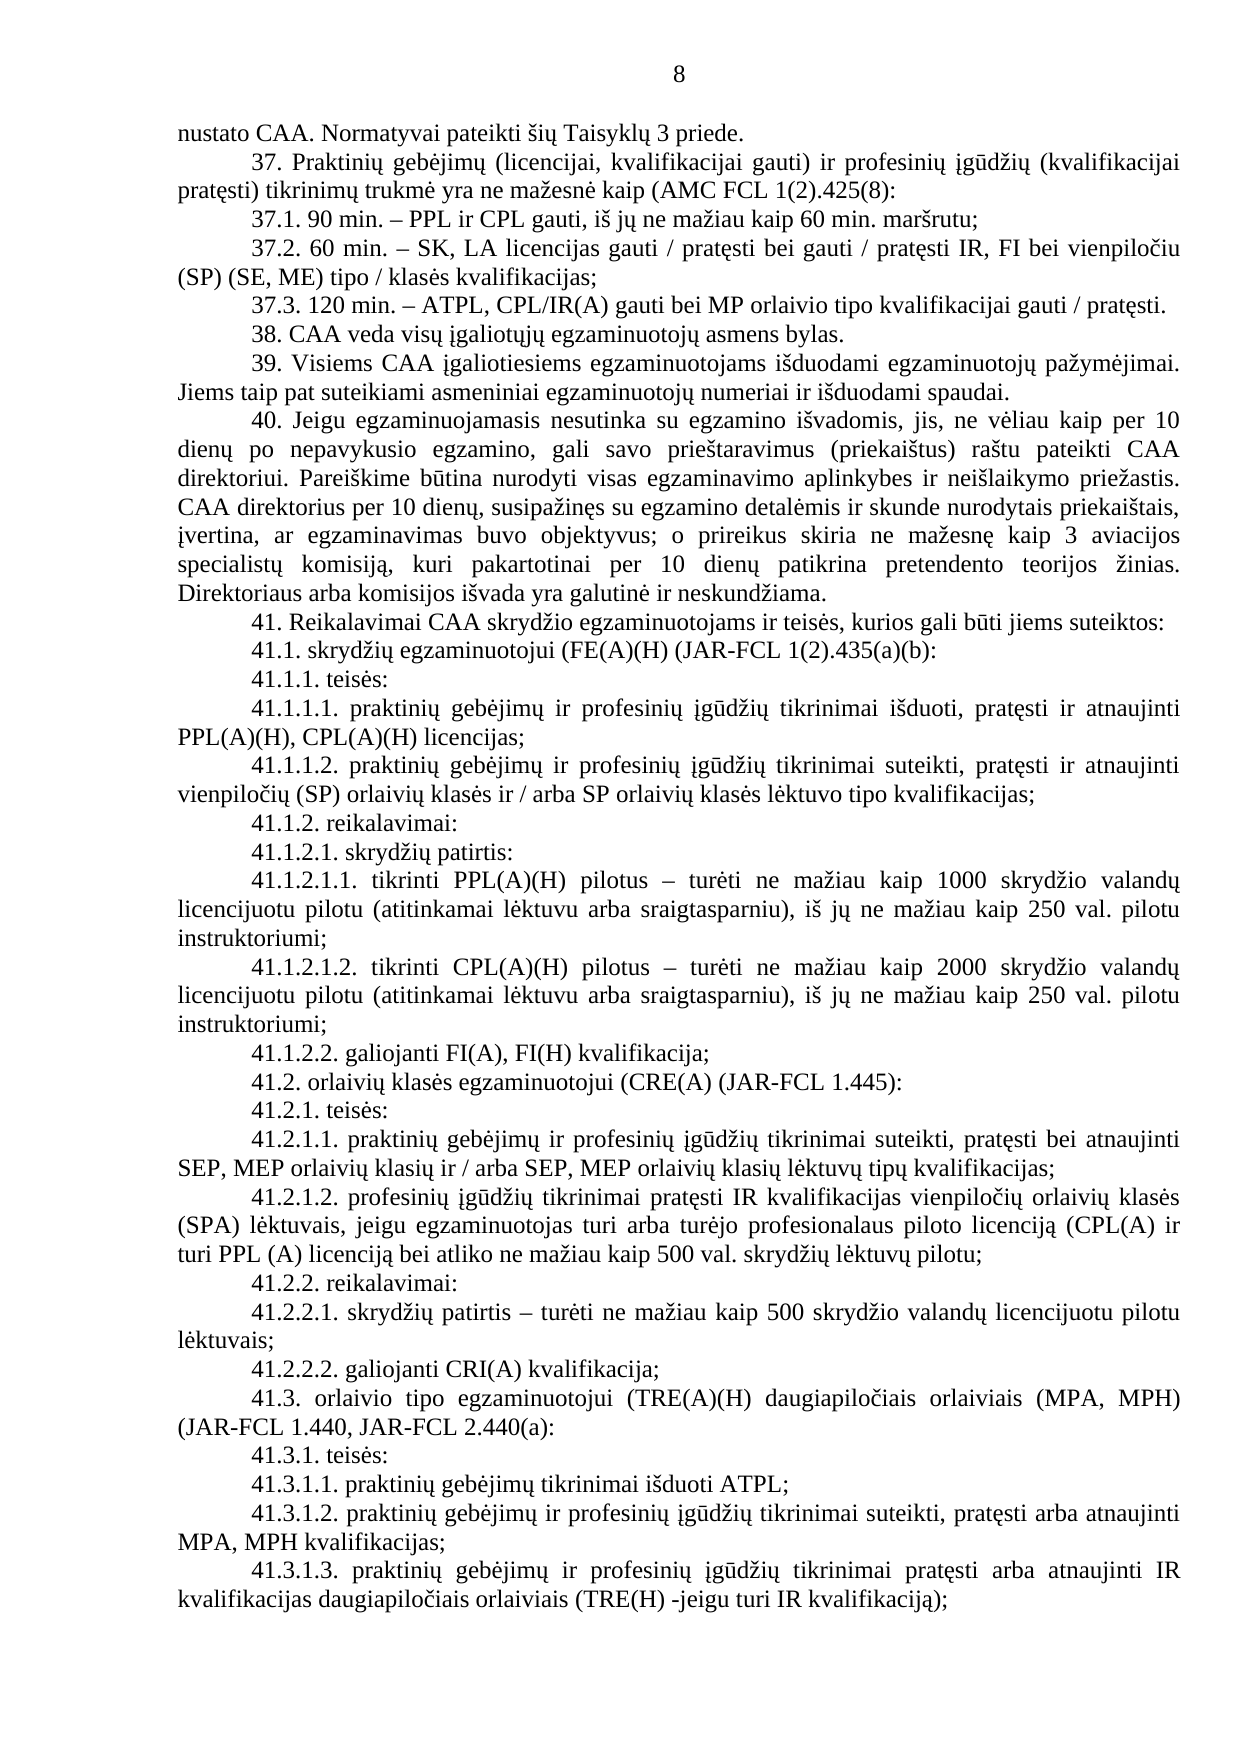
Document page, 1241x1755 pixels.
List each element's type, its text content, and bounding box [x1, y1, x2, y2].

text 41.2.2. reikalavimai: [177, 1268, 1181, 1297]
text 38. CAA veda visų įgaliotųjų egzaminuotojų asmens bylas. [177, 319, 1181, 348]
text 37.1. 90 min. – PPL ir CPL gauti, iš jų ne mažiau kaip 60 min. maršrutu; [177, 204, 1181, 233]
text 41.2.2.1. skrydžių patirtis – turėti ne mažiau kaip 500 skrydžio valandų licencijuotu pilotu lėktuvais; [177, 1297, 1181, 1354]
text 41.1.1.1. praktinių gebėjimų ir profesinių įgūdžių tikrinimai išduoti, pratęsti ir atnaujinti PPL(A)(H), CPL(A)(H) licencijas; [177, 693, 1181, 751]
text 41.1.1. teisės: [177, 664, 1181, 693]
text 37.2. 60 min. – SK, LA licencijas gauti / pratęsti bei gauti / pratęsti IR, FI bei vienpiločiu (SP) (SE, ME) tipo / klasės kvalifikacijas; [177, 233, 1181, 291]
text 41.3.1.3. praktinių gebėjimų ir profesinių įgūdžių tikrinimai pratęsti arba atnaujinti IR kvalifikacijas daugiapiločiais orlaiviais (TRE(H) -jeigu turi IR kvalifikaciją); [177, 1556, 1181, 1613]
text 41.3.1.1. praktinių gebėjimų tikrinimai išduoti ATPL; [177, 1469, 1181, 1498]
text 41.2.1.1. praktinių gebėjimų ir profesinių įgūdžių tikrinimai suteikti, pratęsti bei atnaujinti SEP, MEP orlaivių klasių ir / arba SEP, MEP orlaivių klasių lėktuvų tipų kvalifikacijas; [177, 1124, 1181, 1182]
text 41.2.2.2. galiojanti CRI(A) kvalifikacija; [177, 1354, 1181, 1383]
text 41.3. orlaivio tipo egzaminuotojui (TRE(A)(H) daugiapiločiais orlaiviais (MPA, MPH) (JAR-FCL 1.440, JAR-FCL 2.440(a): [177, 1383, 1181, 1441]
text 41.1.2. reikalavimai: [177, 808, 1181, 837]
text 41.1.2.1. skrydžių patirtis: [177, 837, 1181, 866]
text 41.3.1.2. praktinių gebėjimų ir profesinių įgūdžių tikrinimai suteikti, pratęsti arba atnaujinti MPA, MPH kvalifikacijas; [177, 1498, 1181, 1556]
text 37.3. 120 min. – ATPL, CPL/IR(A) gauti bei MP orlaivio tipo kvalifikacijai gauti / pratęsti. [177, 291, 1181, 319]
text 41.1.2.2. galiojanti FI(A), FI(H) kvalifikacija; [177, 1038, 1181, 1067]
text 41.2. orlaivių klasės egzaminuotojui (CRE(A) (JAR-FCL 1.445): [177, 1067, 1181, 1096]
text 41.1.2.1.1. tikrinti PPL(A)(H) pilotus – turėti ne mažiau kaip 1000 skrydžio valandų licencijuotu pilotu (atitinkamai lėktuvu arba sraigtasparniu), iš jų ne mažiau kaip 250 val. pilotu instruktoriumi; [177, 866, 1181, 952]
text 37. Praktinių gebėjimų (licencijai, kvalifikacijai gauti) ir profesinių įgūdžių (kvalifikacijai pratęsti) tikrinimų trukmė yra ne mažesnė kaip (AMC FCL 1(2).425(8): [177, 147, 1181, 204]
text 41.2.1.2. profesinių įgūdžių tikrinimai pratęsti IR kvalifikacijas vienpiločių orlaivių klasės (SPA) lėktuvais, jeigu egzaminuotojas turi arba turėjo profesionalaus piloto licenciją (CPL(A) ir turi PPL (A) licenciją bei atliko ne mažiau kaip 500 val. skrydžių lėktuvų pilotu; [177, 1182, 1181, 1268]
text 39. Visiems CAA įgaliotiesiems egzaminuotojams išduodami egzaminuotojų pažymėjimai. Jiems taip pat suteikiami asmeniniai egzaminuotojų numeriai ir išduodami spaudai. [177, 348, 1181, 406]
text 41.1. skrydžių egzaminuotojui (FE(A)(H) (JAR-FCL 1(2).435(a)(b): [177, 636, 1181, 664]
text 41.1.1.2. praktinių gebėjimų ir profesinių įgūdžių tikrinimai suteikti, pratęsti ir atnaujinti vienpiločių (SP) orlaivių klasės ir / arba SP orlaivių klasės lėktuvo tipo kvalifikacijas; [177, 751, 1181, 808]
text 40. Jeigu egzaminuojamasis nesutinka su egzamino išvadomis, jis, ne vėliau kaip per 10 dienų po nepavykusio egzamino, gali savo prieštaravimus (priekaištus) raštu pateikti CAA direktoriui. Pareiškime būtina nurodyti visas egzaminavimo aplinkybes ir neišlaikymo priežastis. CAA direktorius per 10 dienų, susipažinęs su egzamino detalėmis ir skunde nurodytais priekaištais, įvertina, ar egzaminavimas buvo objektyvus; o prireikus skiria ne mažesnę kaip 3 aviacijos specialistų komisiją, kuri pakartotinai per 10 dienų patikrina pretendento teorijos žinias. Direktoriaus arba komisijos išvada yra galutinė ir neskundžiama. [177, 406, 1181, 607]
text 41. Reikalavimai CAA skrydžio egzaminuotojams ir teisės, kurios gali būti jiems suteiktos: [177, 607, 1181, 636]
text 41.2.1. teisės: [177, 1096, 1181, 1124]
text 41.1.2.1.2. tikrinti CPL(A)(H) pilotus – turėti ne mažiau kaip 2000 skrydžio valandų licencijuotu pilotu (atitinkamai lėktuvu arba sraigtasparniu), iš jų ne mažiau kaip 250 val. pilotu instruktoriumi; [177, 952, 1181, 1038]
text nustato CAA. Normatyvai pateikti šių Taisyklų 3 priede. [177, 118, 1181, 147]
text 41.3.1. teisės: [177, 1441, 1181, 1469]
